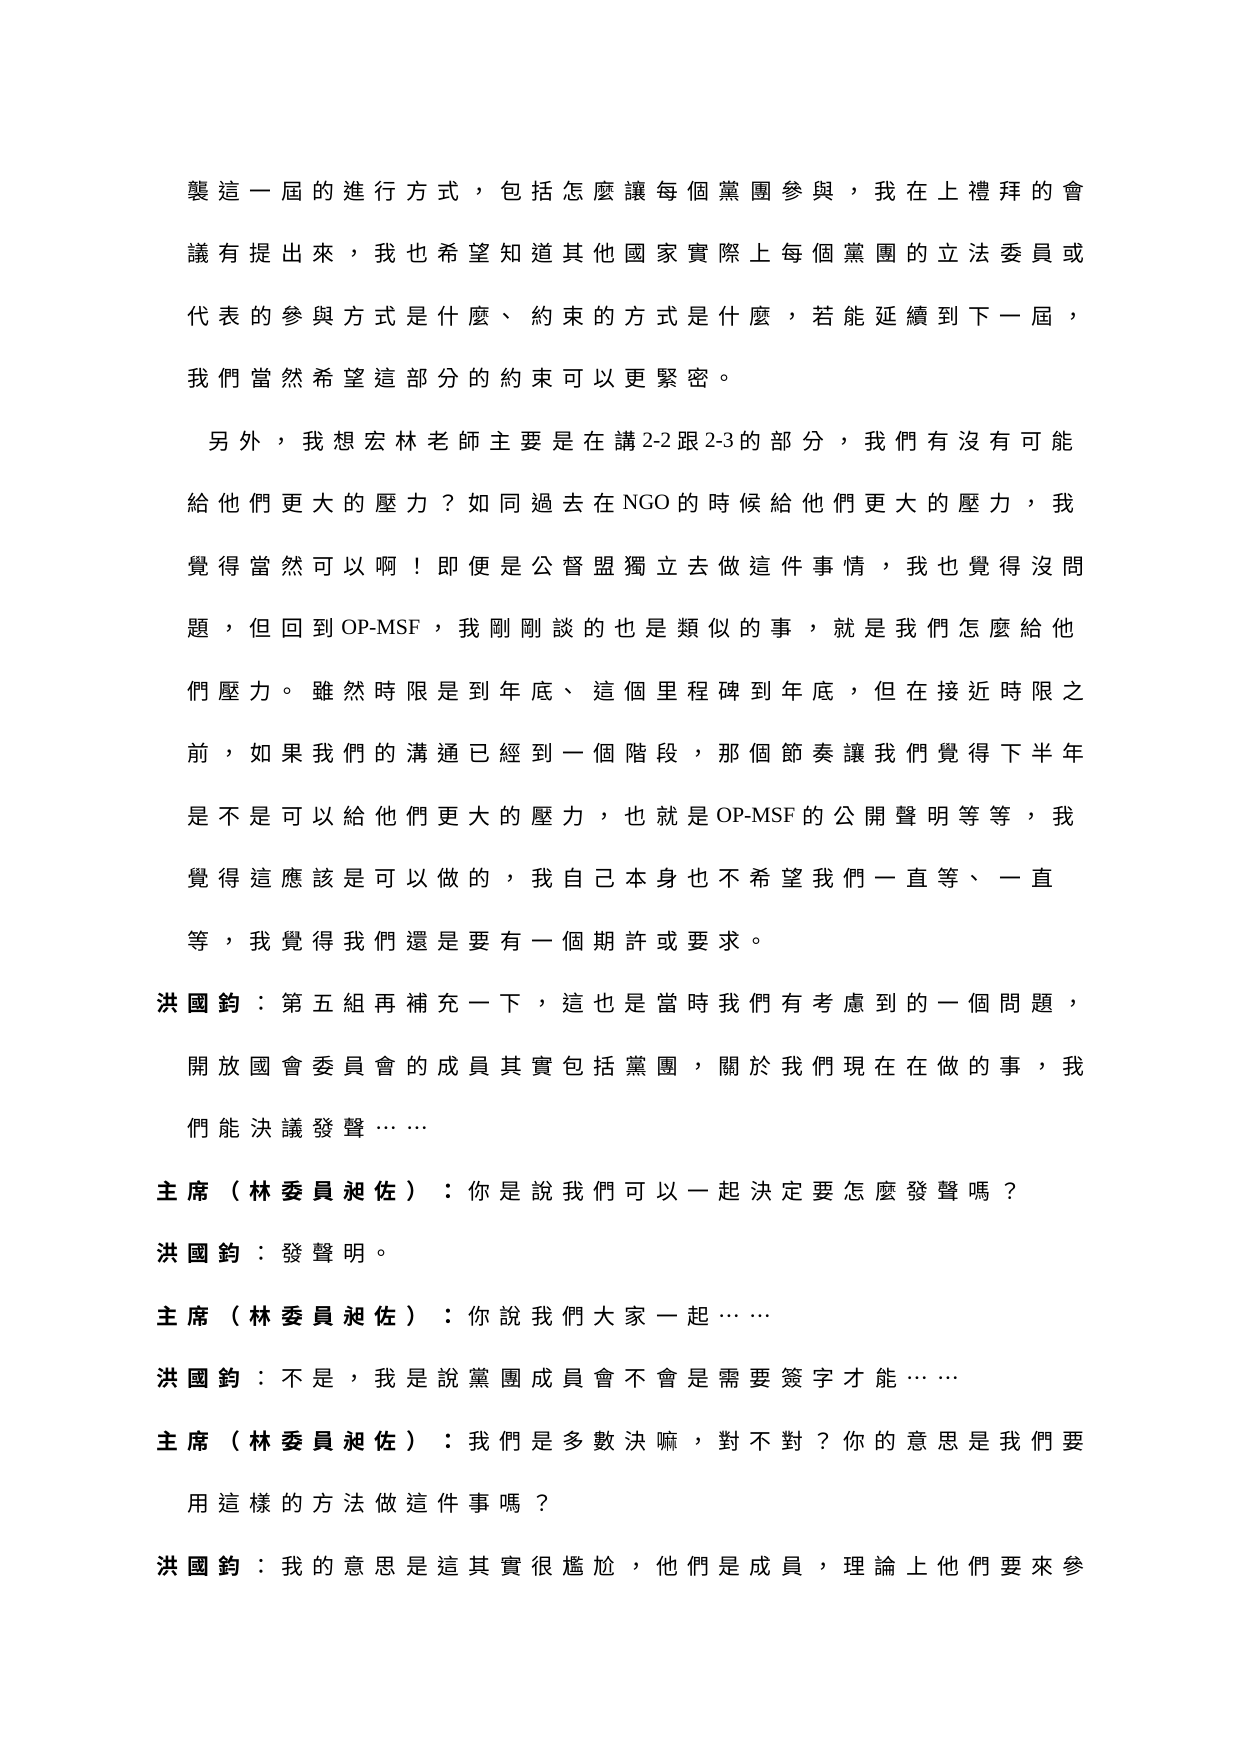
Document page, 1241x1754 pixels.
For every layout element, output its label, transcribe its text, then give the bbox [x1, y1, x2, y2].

text 洪國鈞：我的意思是這其實很尷尬，他們是成員，理論上他們要來參 [151, 1533, 1089, 1596]
text 主席（林委員昶佐）：我們是多數決嘛，對不對？你的意思是我們要用這樣的方法做這件事嗎？ [151, 1408, 1089, 1533]
text 另外，我想宏林老師主要是在講2-2跟2-3的部分，我們有沒有可能給他們更大的壓力？如同過去在NGO的時候給他們更大的壓力，我覺得當然可以啊！即便是公督盟獨立去做這件事情，我也覺得沒問題，但回到OP-MSF，我剛剛談的也是類似的事，就是我們怎麼給他們壓力。雖然時限是到年底、這個里程碑到年底，但在接近時限之前，如果我們的溝通已經到一個階段，那個節奏讓我們覺得下半年是不是可以給他們更大的壓力，也就是OP-MSF的公開聲明等等，我覺得這應該是可以做的，我自己本身也不希望我們一直等、一直等，我覺得我們還是要有一個期許或要求。 [173, 408, 1089, 971]
text 襲這一屆的進行方式，包括怎麼讓每個黨團參與，我在上禮拜的會議有提出來，我也希望知道其他國家實際上每個黨團的立法委員或代表的參與方式是什麼、約束的方式是什麼，若能延續到下一屆，我們當然希望這部分的約束可以更緊密。 [151, 158, 1089, 408]
text 洪國鈞：第五組再補充一下，這也是當時我們有考慮到的一個問題，開放國會委員會的成員其實包括黨團，關於我們現在在做的事，我們能決議發聲…… [151, 971, 1089, 1158]
text 主席（林委員昶佐）：你說我們大家一起…… [151, 1283, 1089, 1346]
text 洪國鈞：不是，我是說黨團成員會不會是需要簽字才能…… [151, 1346, 1089, 1408]
text 洪國鈞：發聲明。 [151, 1221, 1089, 1283]
text 主席（林委員昶佐）：你是說我們可以一起決定要怎麼發聲嗎？ [151, 1158, 1089, 1221]
